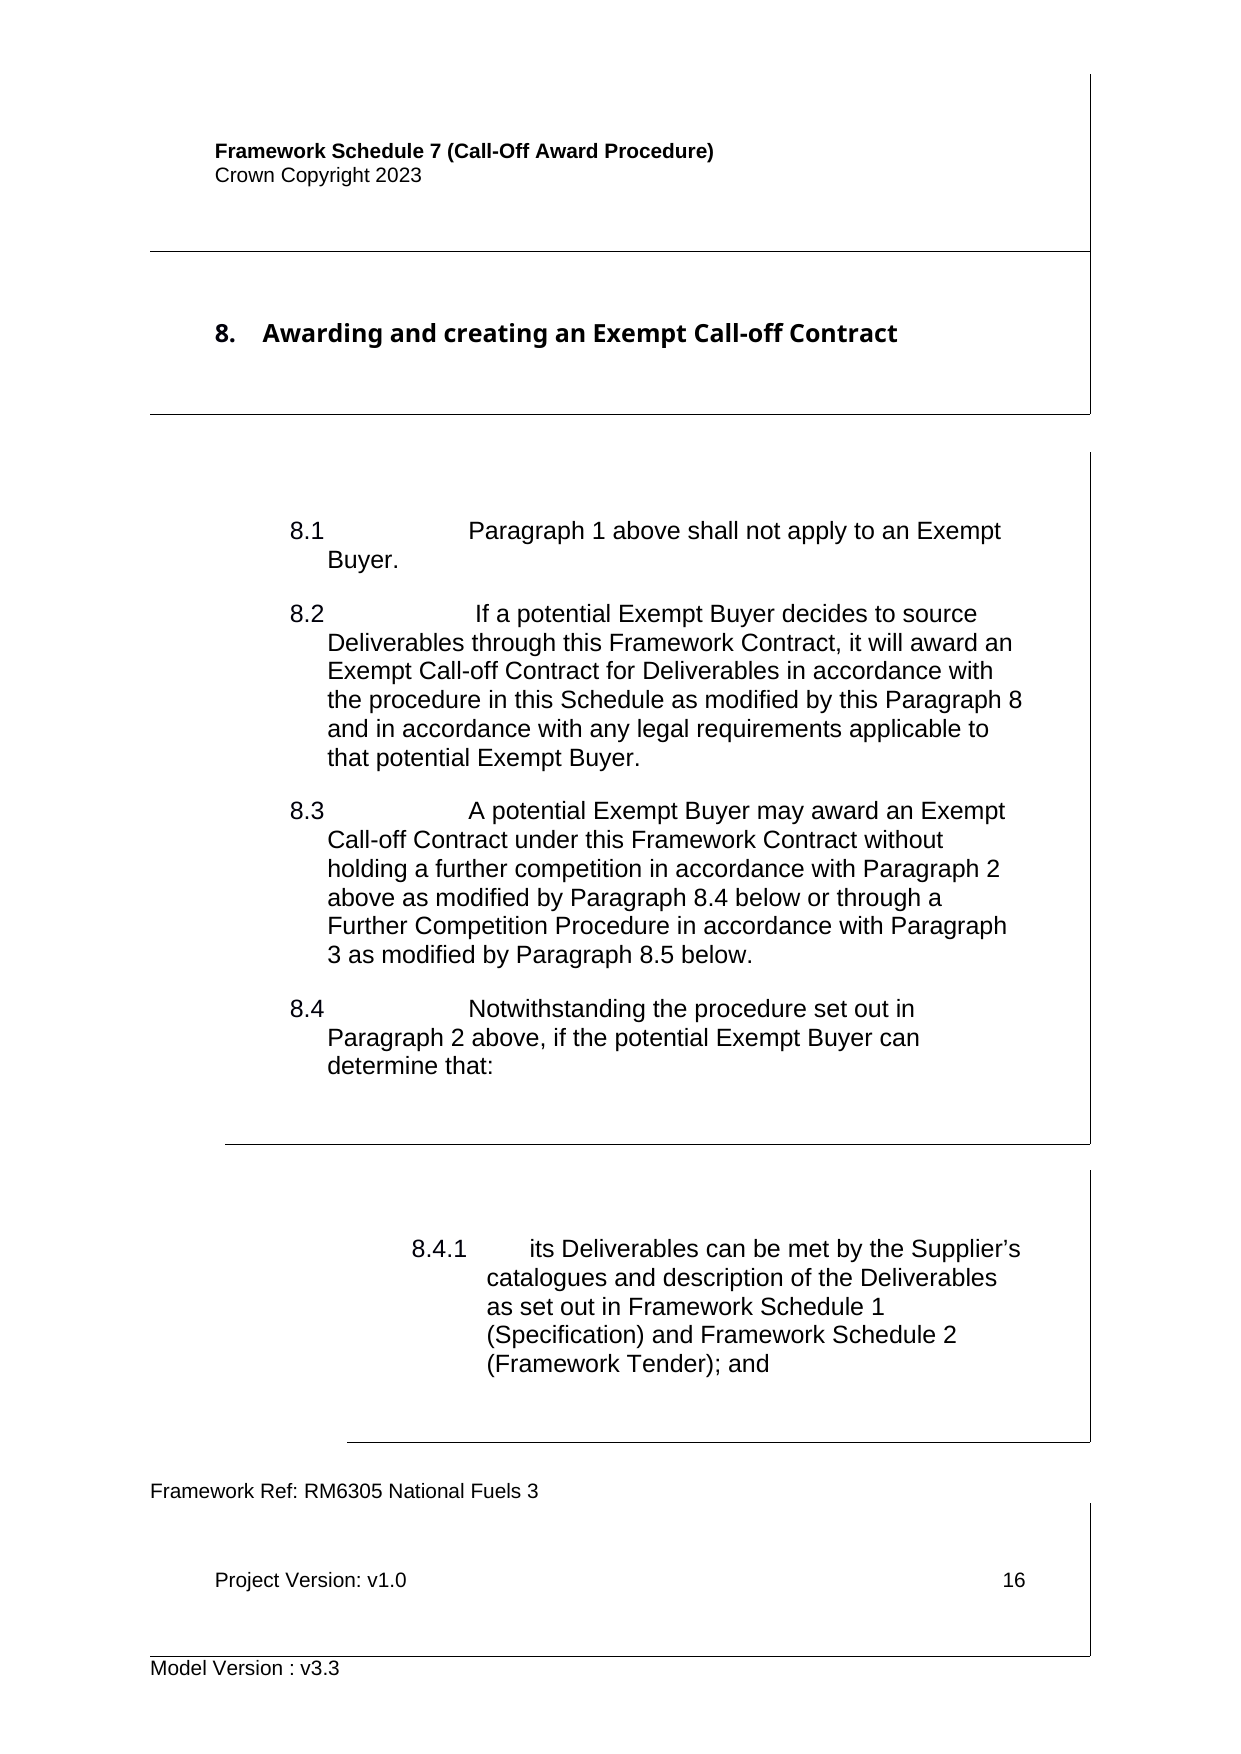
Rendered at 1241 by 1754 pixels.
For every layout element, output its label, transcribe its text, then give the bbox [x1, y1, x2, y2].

list If a potential Exempt Buyer decides to source Deliverables through this Framework Contract, it will award an Exempt Call-off Contract for Deliverables in accordance with the procedure in this Schedule as modified by this Paragraph 8 and in accordance with any legal requirements applicable to that potential Exempt Buyer. [225, 534, 1090, 732]
list Notwithstanding the procedure set out in Paragraph 2 above, if the potential Exempt Buyer can determine that: [225, 929, 1090, 1144]
list A potential Exempt Buyer may award an Exempt Call-off Contract under this Framework Contract without holding a further competition in accordance with Paragraph 2 above as modified by Paragraph 8.4 below or through a Further Competition Procedure in accordance with Paragraph 3 as modified by Paragraph 8.5 below. [225, 732, 1090, 929]
list Paragraph 1 above shall not apply to an Exempt Buyer. [225, 452, 1090, 534]
list Awarding and creating an Exempt Call-off Contract [150, 251, 1090, 414]
list its Deliverables can be met by the Supplier’s catalogues and description of the Deliverables as set out in Framework Schedule 1 (Specification) and Framework Schedule 2 (Framework Tender); and [347, 1169, 1090, 1442]
